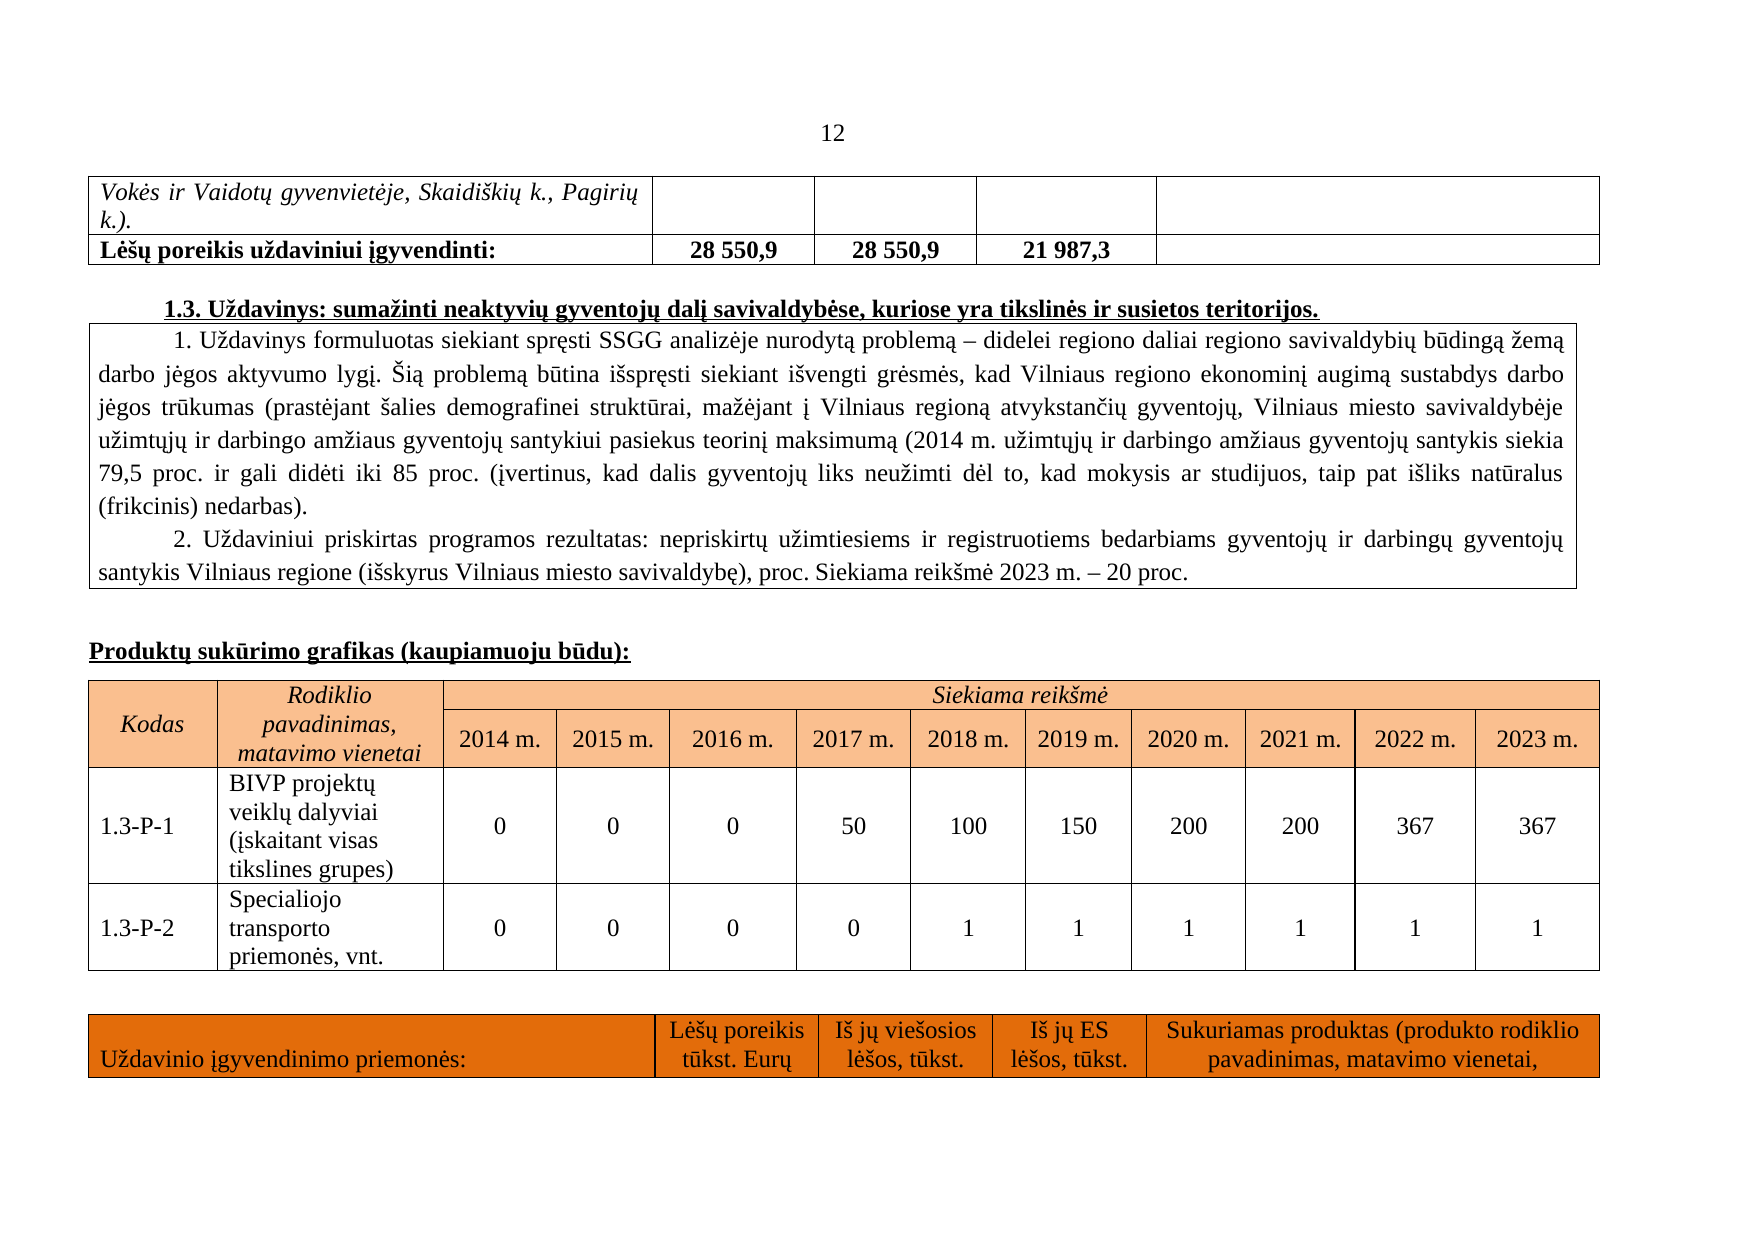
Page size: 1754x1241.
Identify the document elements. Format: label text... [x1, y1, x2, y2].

table_header Iš jų ES lėšos, tūkst. [993, 1015, 1146, 1077]
table_cell BIVP projektų veiklų dalyviai (įskaitant visas tikslines grupes) [218, 768, 443, 883]
table_cell 367 [1476, 768, 1599, 883]
table_cell 28 550,9 [653, 235, 814, 264]
table_cell 0 [444, 768, 556, 883]
table_cell [1157, 177, 1599, 234]
table_header Siekiama reikšmė [444, 681, 1599, 709]
table_cell 100 [911, 768, 1025, 883]
table_cell 2014 m. [444, 710, 556, 767]
text 2. Uždaviniui priskirtas programos rezultatas: nepriskirtų užimtiesiems ir registruotiems bedarbiams gyventojų ir darbingų gyventojų santykis Vilniaus regione (išskyrus Vilniaus miesto savivaldybę), proc. Siekiama reikšmė 2023 m. – 20 proc. [90, 521, 1576, 588]
text 1.3. Uždavinys: sumažinti neaktyvių gyventojų dalį savivaldybėse, kuriose yra tikslinės ir susietos teritorijos. [89, 294, 1577, 322]
table_cell 2018 m. [911, 710, 1025, 767]
table_cell 1 [1356, 884, 1475, 970]
table_cell 2020 m. [1132, 710, 1245, 767]
table_cell 1 [1026, 884, 1131, 970]
table_cell 2022 m. [1356, 710, 1475, 767]
table_cell 2016 m. [670, 710, 796, 767]
table_header Sukuriamas produktas (produkto rodiklio pavadinimas, matavimo vienetai, [1147, 1015, 1599, 1077]
table_cell 2017 m. [797, 710, 910, 767]
table_cell [1157, 235, 1599, 264]
table_header Kodas [89, 681, 217, 767]
text 1. Uždavinys formuluotas siekiant spręsti SSGG analizėje nurodytą problemą – didelei regiono daliai regiono savivaldybių būdingą žemą darbo jėgos aktyvumo lygį. Šią problemą būtina išspręsti siekiant išvengti grėsmės, kad Vilniaus regiono ekonominį augimą sustabdys darbo jėgos trūkumas (prastėjant šalies demografinei struktūrai, mažėjant į Vilniaus regioną atvykstančių gyventojų, Vilniaus miesto savivaldybėje užimtųjų ir darbingo amžiaus gyventojų santykiui pasiekus teorinį maksimumą (2014 m. užimtųjų ir darbingo amžiaus gyventojų santykis siekia 79,5 proc. ir gali didėti iki 85 proc. (įvertinus, kad dalis gyventojų liks neužimti dėl to, kad mokysis ar studijuos, taip pat išliks natūralus (frikcinis) nedarbas). [90, 324, 1576, 519]
table_cell 0 [444, 884, 556, 970]
table_cell 1 [1132, 884, 1245, 970]
table_cell 367 [1356, 768, 1475, 883]
table_cell 0 [557, 768, 669, 883]
table_cell 150 [1026, 768, 1131, 883]
table_header Iš jų viešosios lėšos, tūkst. [819, 1015, 992, 1077]
table_cell Lėšų poreikis uždaviniui įgyvendinti: [89, 235, 652, 264]
table_cell 2015 m. [557, 710, 669, 767]
text Produktų sukūrimo grafikas (kaupiamuoju būdu): [89, 636, 1577, 665]
table_cell 0 [557, 884, 669, 970]
table_cell 1.3-P-2 [89, 884, 217, 970]
table_cell 50 [797, 768, 910, 883]
table_cell 0 [670, 884, 796, 970]
table_cell 2019 m. [1026, 710, 1131, 767]
table_cell 1.3-P-1 [89, 768, 217, 883]
table_cell 21 987,3 [977, 235, 1156, 264]
table_cell 0 [797, 884, 910, 970]
table_cell 2021 m. [1246, 710, 1354, 767]
table_cell 0 [670, 768, 796, 883]
table_cell [977, 177, 1156, 234]
table_header Uždavinio įgyvendinimo priemonės: [89, 1015, 654, 1077]
table_cell 1 [1476, 884, 1599, 970]
table_header Lėšų poreikis tūkst. Eurų [656, 1015, 818, 1077]
table_cell 1 [911, 884, 1025, 970]
table_cell Vokės ir Vaidotų gyvenvietėje, Skaidiškių k., Pagirių k.). [89, 177, 652, 234]
table_cell [815, 177, 976, 234]
table_cell [653, 177, 814, 234]
table_cell 200 [1246, 768, 1354, 883]
table_cell 2023 m. [1476, 710, 1599, 767]
table_cell Specialiojo transporto priemonės, vnt. [218, 884, 443, 970]
table_cell 28 550,9 [815, 235, 976, 264]
table_cell 200 [1132, 768, 1245, 883]
table_cell 1 [1246, 884, 1354, 970]
table_header Rodiklio pavadinimas, matavimo vienetai [218, 681, 443, 767]
